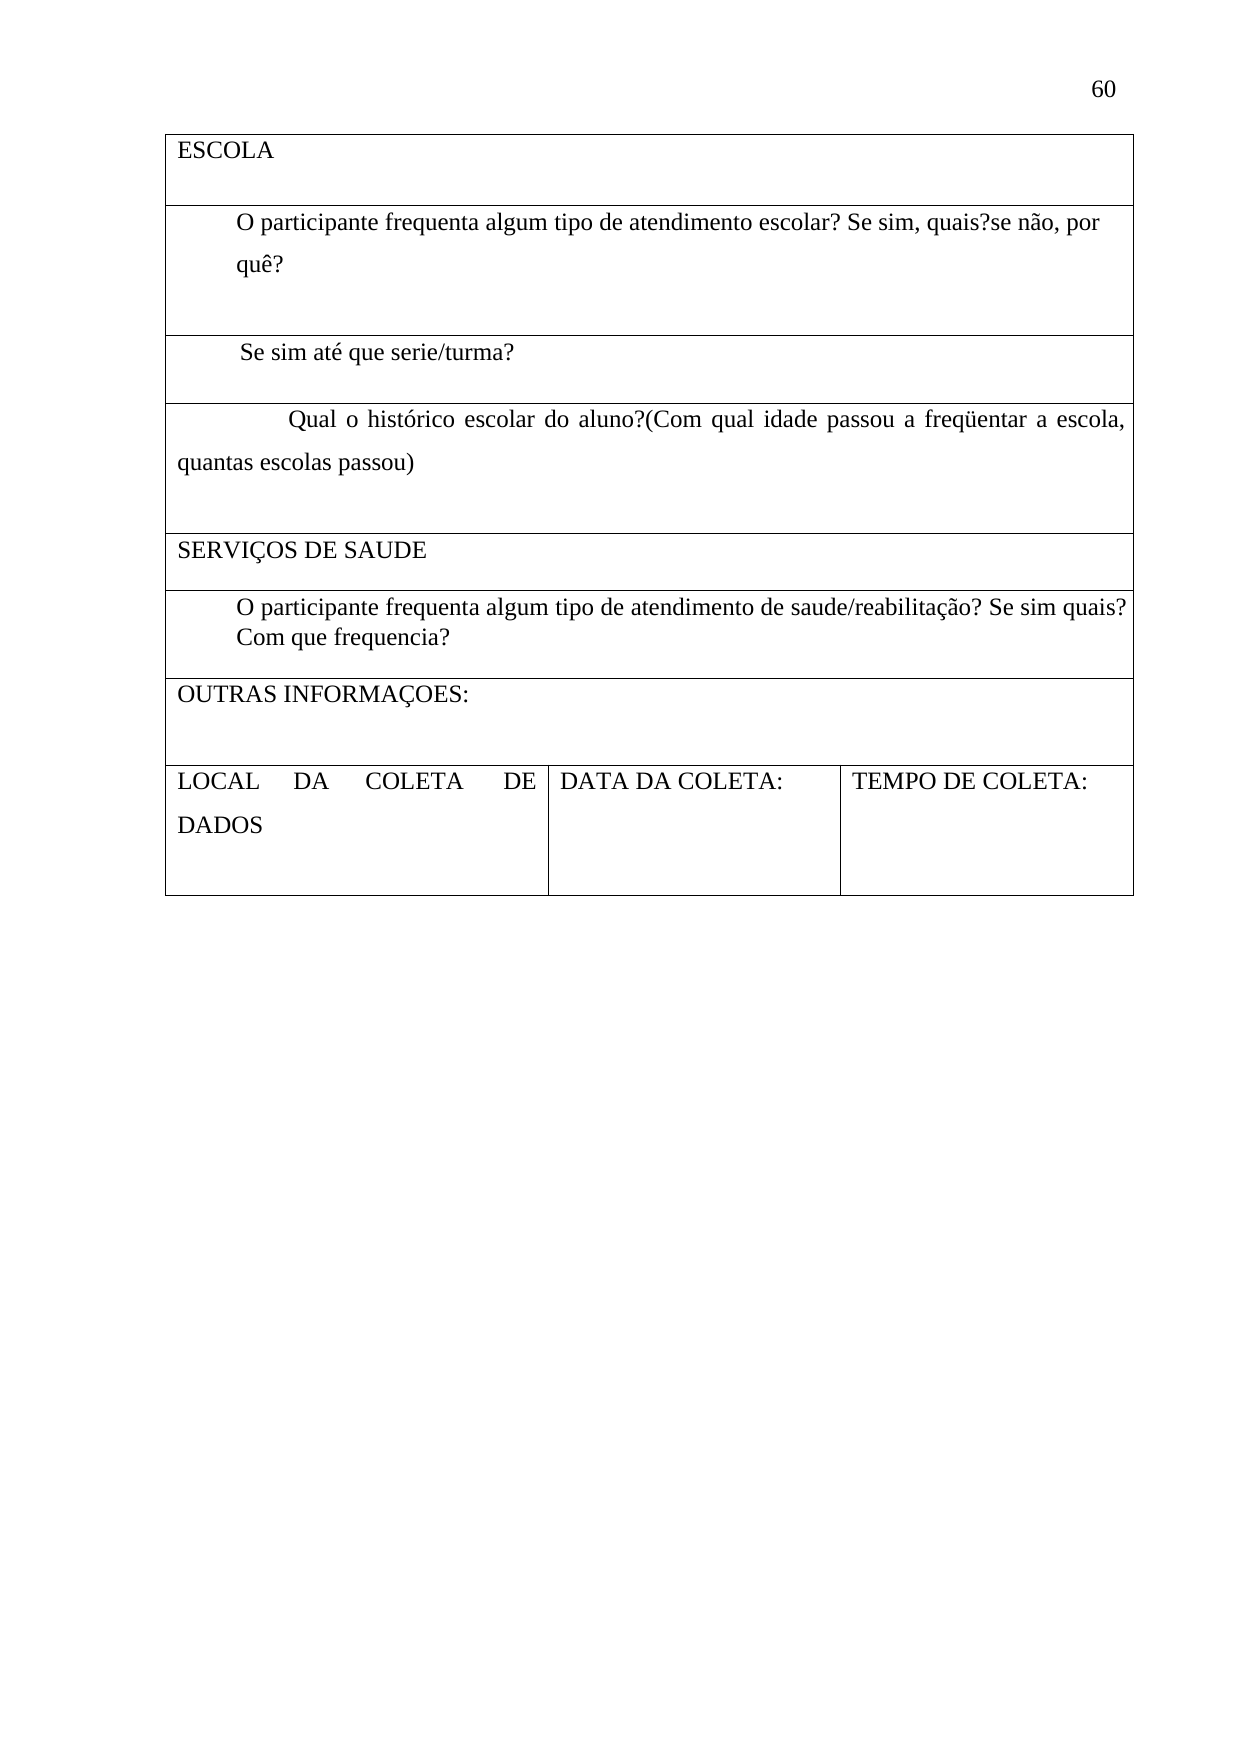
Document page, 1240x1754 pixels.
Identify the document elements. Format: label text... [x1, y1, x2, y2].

table_cell ESCOLA [166, 135, 1133, 205]
table_cell LOCAL DA COLETA DE DADOS [166, 766, 548, 895]
table_cell O participante frequenta algum tipo de atendimento de saude/reabilitação? Se sim quais? Com que frequencia? [166, 591, 1133, 677]
table_cell TEMPO DE COLETA: [841, 766, 1133, 895]
table_cell SERVIÇOS DE SAUDE [166, 534, 1133, 590]
table_cell Se sim até que serie/turma? [166, 336, 1133, 402]
table_cell Qual o histórico escolar do aluno?(Com qual idade passou a freqüentar a escola, quantas escolas passou) [166, 404, 1133, 533]
table_cell DATA DA COLETA: [549, 766, 840, 895]
table_cell OUTRAS INFORMAÇOES: [166, 679, 1133, 764]
table_cell O participante frequenta algum tipo de atendimento escolar? Se sim, quais?se não, por quê? [166, 206, 1133, 335]
